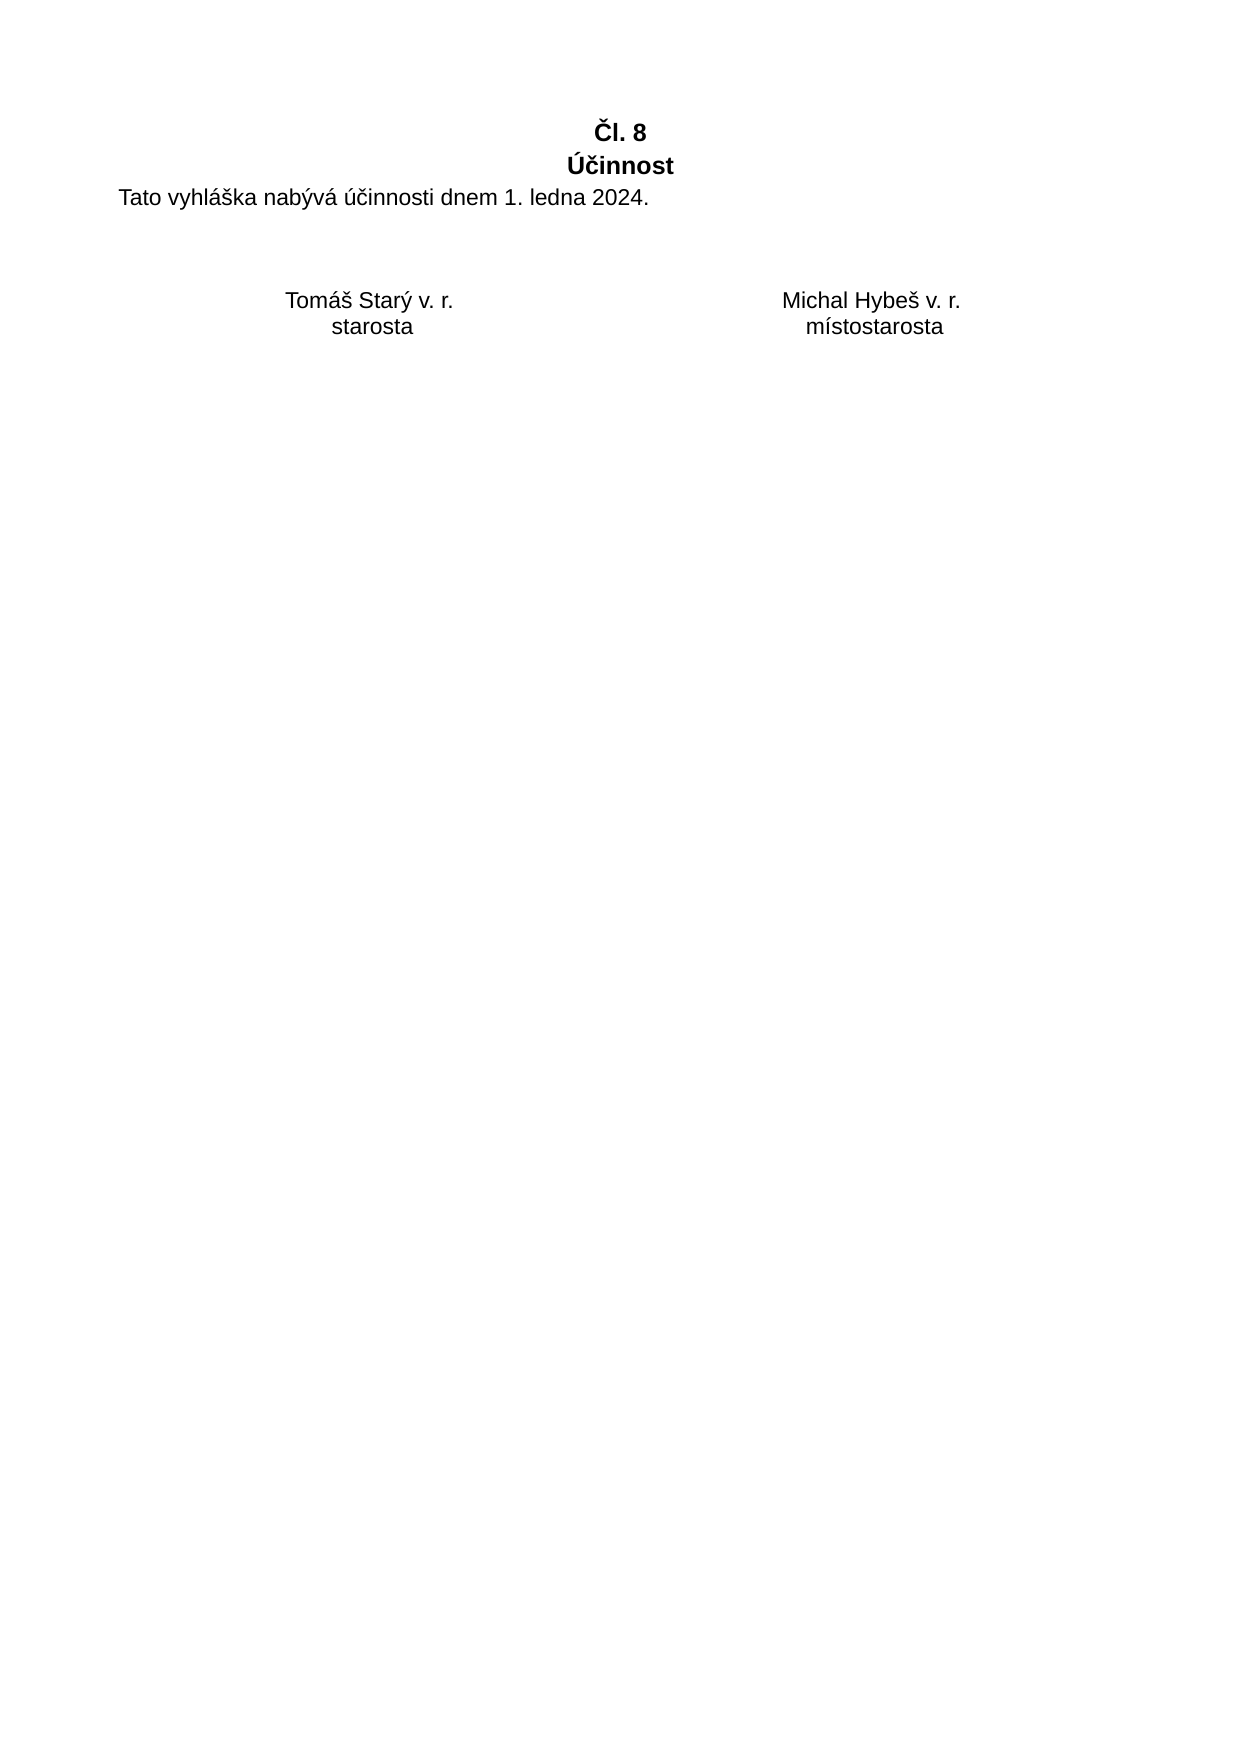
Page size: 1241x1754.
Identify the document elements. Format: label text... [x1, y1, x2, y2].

table_cell [620, 345, 1122, 463]
table_header Tomáš Starý v. r. starosta [118, 227, 620, 345]
table_header Michal Hybeš v. r. místostarosta [620, 227, 1122, 345]
subtitle Čl. 8 Účinnost [118, 118, 1122, 180]
table_cell [118, 345, 620, 463]
text Tato vyhláška nabývá účinnosti dnem 1. ledna 2024. [118, 184, 1122, 211]
